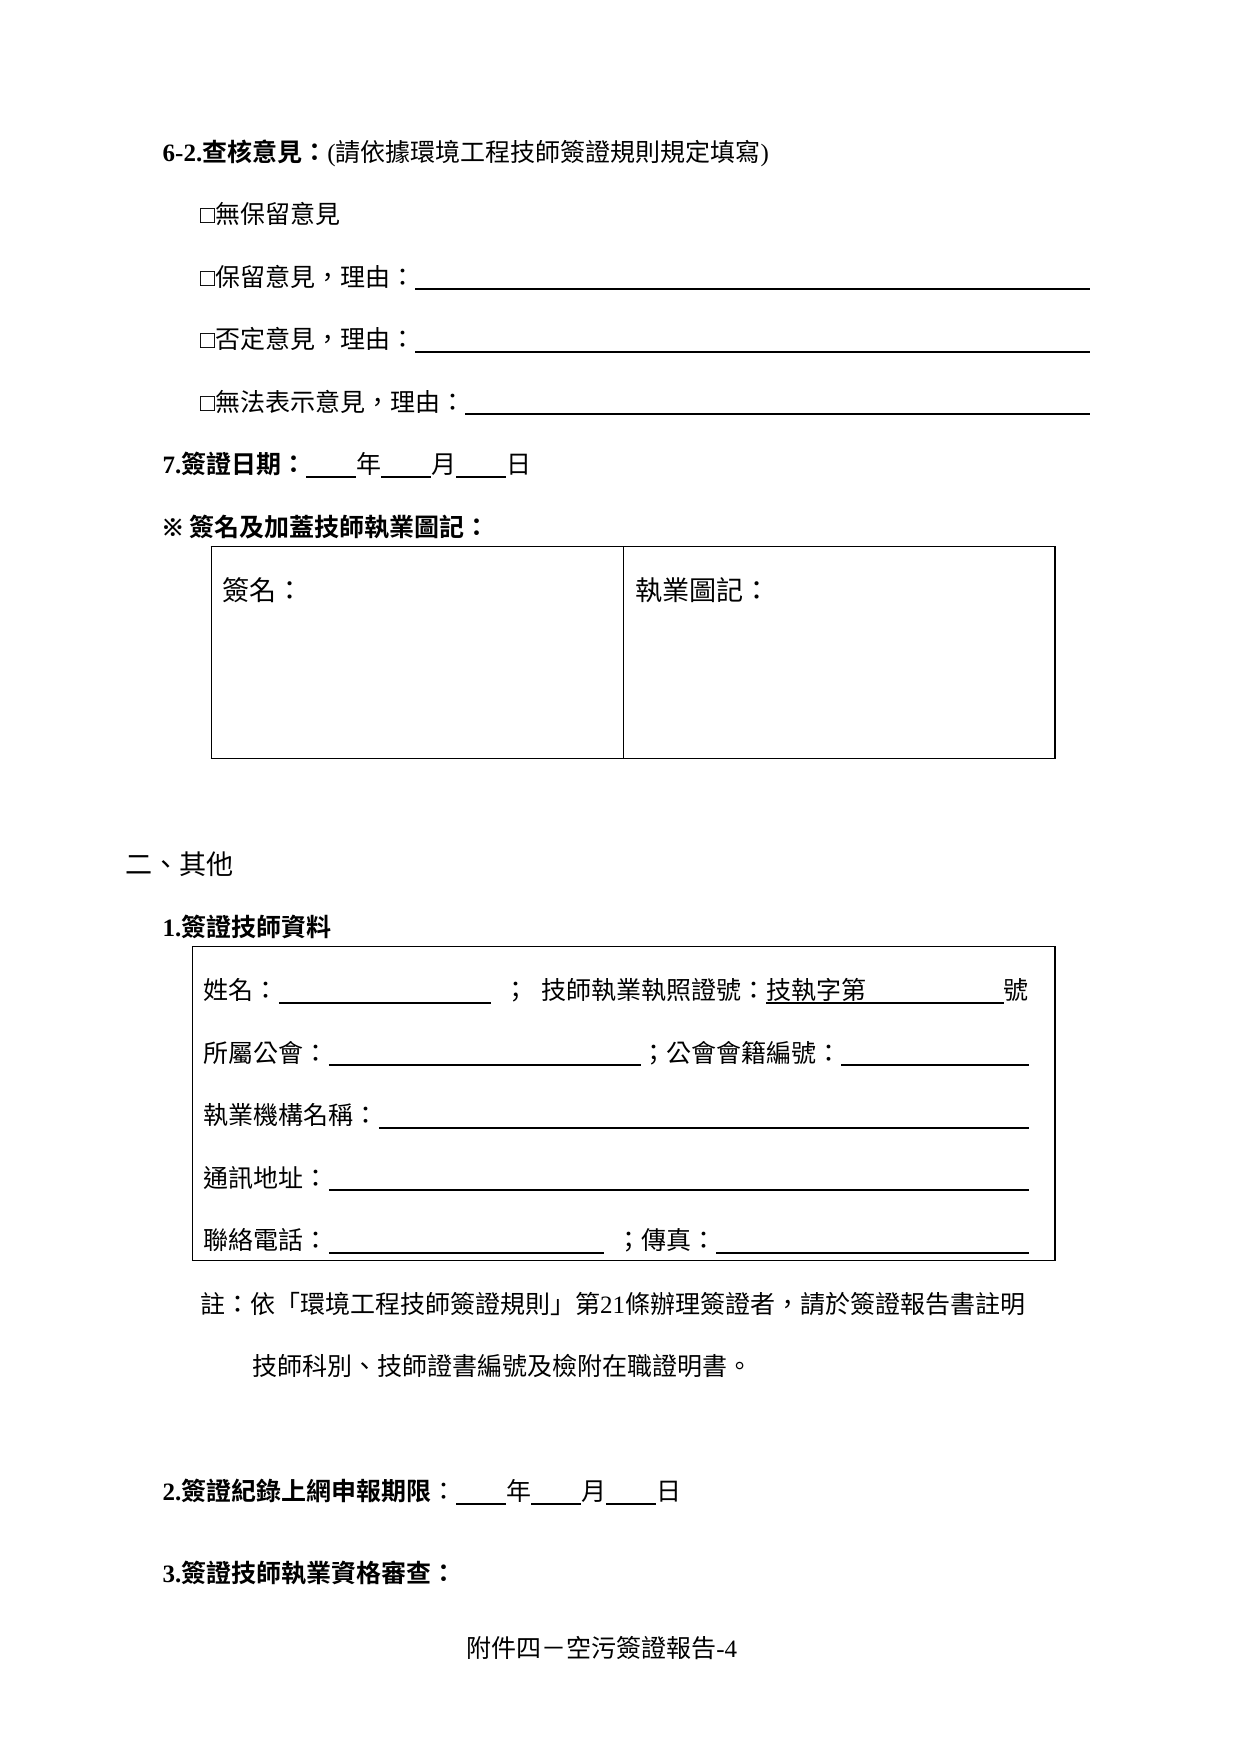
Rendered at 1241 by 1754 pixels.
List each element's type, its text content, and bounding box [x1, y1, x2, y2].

text 3.簽證技師執業資格審查： [125, 1529, 1115, 1592]
text □保留意見，理由： [125, 234, 1115, 296]
text □否定意見，理由： [125, 296, 1115, 359]
text ※ 簽名及加蓋技師執業圖記： [125, 484, 1115, 546]
text 1.簽證技師資料 [125, 884, 1115, 946]
table_header 執業圖記： [624, 547, 1054, 758]
text □無保留意見 [125, 171, 1115, 234]
table_header 簽名： [212, 547, 623, 758]
text 註：依「環境工程技師簽證規則」第21條辦理簽證者，請於簽證報告書註明技師科別、技師證書編號及檢附在職證明書。 [200, 1261, 1025, 1386]
text 2.簽證紀錄上網申報期限： 年 月 日 [125, 1448, 1025, 1511]
text □無法表示意見，理由： [125, 359, 1115, 421]
text 6-2.查核意見：(請依據環境工程技師簽證規則規定填寫) [125, 109, 1115, 171]
table_header 姓名： ； 技師執業執照證號：技執字第 號 所屬公會： ；公會會籍編號： 執業機構名稱： 通訊地址： 聯絡電話： ；傳真： [193, 947, 1054, 1260]
text 二、其他 [125, 821, 1115, 884]
text 7.簽證日期： 年 月 日 [125, 421, 1115, 484]
